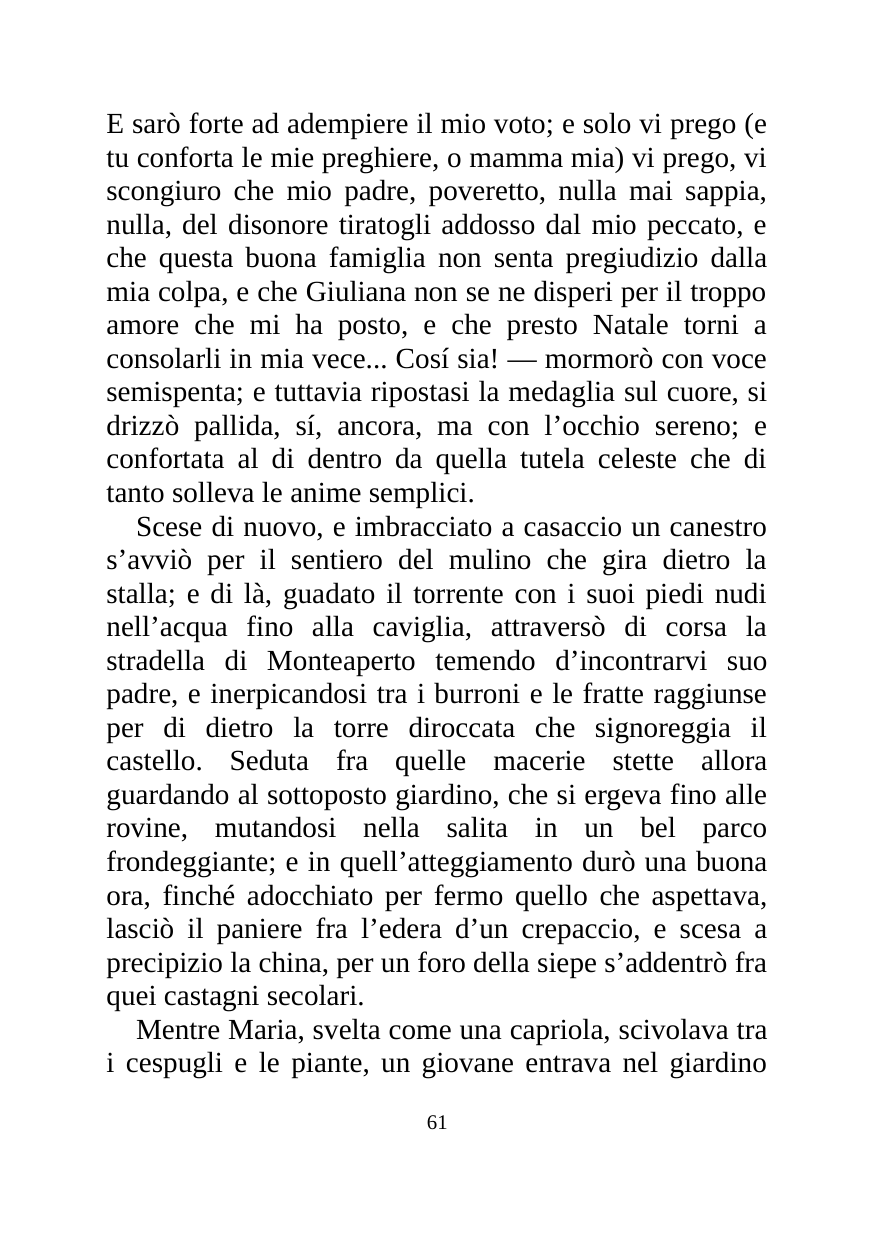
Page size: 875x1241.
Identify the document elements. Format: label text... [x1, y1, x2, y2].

text Scese di nuovo, e imbracciato a casaccio un canestro s’avviò per il sentiero del mulino che gira dietro la stalla; e di là, guadato il torrente con i suoi piedi nudi nell’acqua fino alla caviglia, attraversò di corsa la stradella di Monteaperto temendo d’incontrarvi suo padre, e inerpicandosi tra i burroni e le fratte raggiunse per di dietro la torre diroccata che signoreggia il castello. Seduta fra quelle macerie stette allora guardando al sottoposto giardino, che si ergeva fino alle rovine, mutandosi nella salita in un bel parco frondeggiante; e in quell’atteggiamento durò una buona ora, finché adocchiato per fermo quello che aspettava, lasciò il paniere fra l’edera d’un crepaccio, e scesa a precipizio la china, per un foro della siepe s’addentrò fra quei castagni secolari. [106, 509, 768, 1012]
text Mentre Maria, svelta come una capriola, scivolava tra i cespugli e le piante, un giovane entrava nel giardino [106, 1012, 768, 1079]
text E sarò forte ad adempiere il mio voto; e solo vi prego (e tu conforta le mie preghiere, o mamma mia) vi prego, vi scongiuro che mio padre, poveretto, nulla mai sappia, nulla, del disonore tiratogli addosso dal mio peccato, e che questa buona famiglia non senta pregiudizio dalla mia colpa, e che Giuliana non se ne disperi per il troppo amore che mi ha posto, e che presto Natale torni a consolarli in mia vece... Cosí sia! — mormorò con voce semispenta; e tuttavia ripostasi la medaglia sul cuore, si drizzò pallida, sí, ancora, ma con l’occhio sereno; e confortata al di dentro da quella tutela celeste che di tanto solleva le anime semplici. [106, 106, 768, 509]
